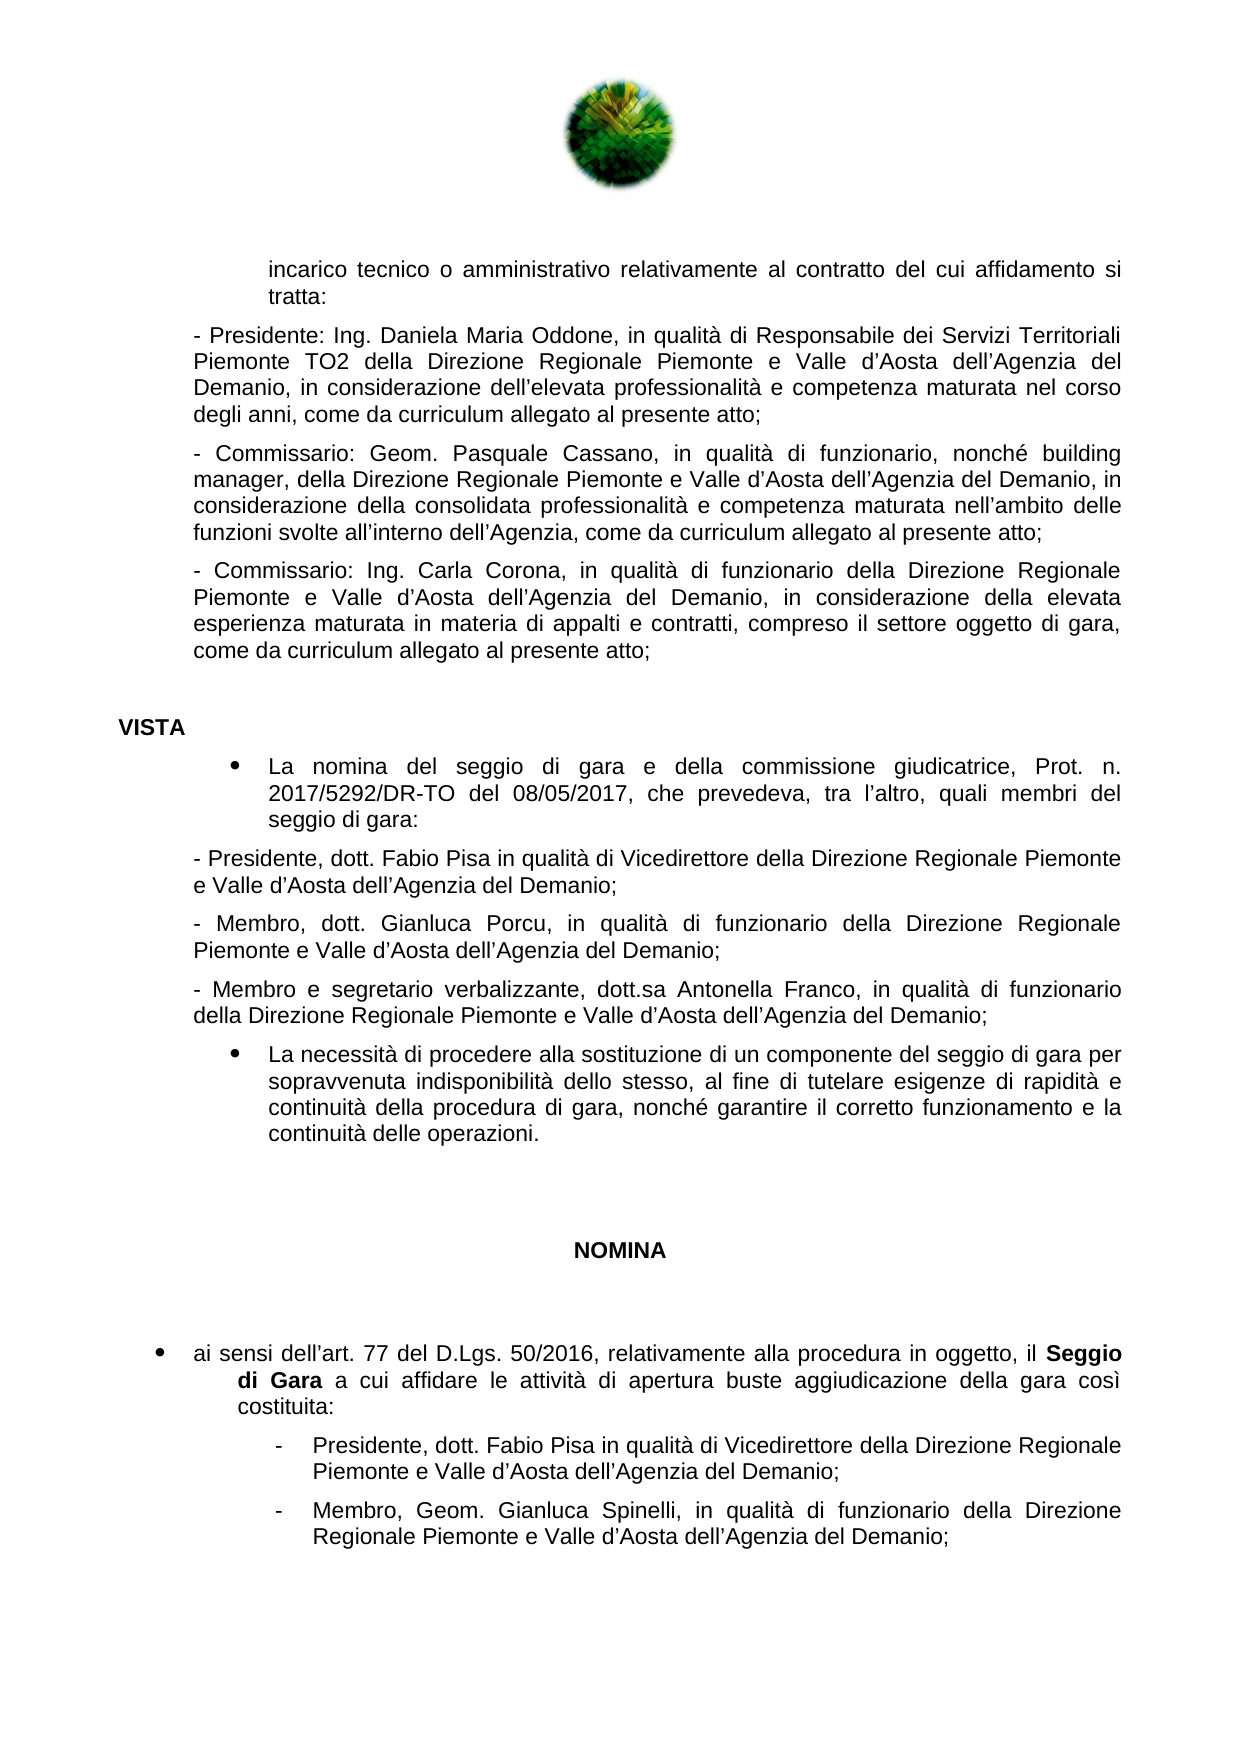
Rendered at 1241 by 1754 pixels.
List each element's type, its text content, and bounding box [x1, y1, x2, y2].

list Presidente, dott. Fabio Pisa in qualità di Vicedirettore della Direzione Regionale Piemonte e Valle d’Aosta dell’Agenzia del Demanio; [275, 1432, 1122, 1484]
list incarico tecnico o amministrativo relativamente al contratto del cui affidamento si tratta: [231, 256, 1122, 309]
list La nomina del seggio di gara e della commissione giudicatrice, Prot. n. 2017/5292/DR-TO del 08/05/2017, che prevedeva, tra l’altro, quali membri del seggio di gara: [231, 753, 1122, 833]
text - Commissario: Geom. Pasquale Cassano, in qualità di funzionario, nonché building manager, della Direzione Regionale Piemonte e Valle d’Aosta dell’Agenzia del Demanio, in considerazione della consolidata professionalità e competenza maturata nell’ambito delle funzioni svolte all’interno dell’Agenzia, come da curriculum allegato al presente atto; [193, 439, 1122, 545]
text NOMINA [118, 1237, 1122, 1263]
text - Membro e segretario verbalizzante, dott.sa Antonella Franco, in qualità di funzionario della Direzione Regionale Piemonte e Valle d’Aosta dell’Agenzia del Demanio; [193, 976, 1122, 1028]
text - Commissario: Ing. Carla Corona, in qualità di funzionario della Direzione Regionale Piemonte e Valle d’Aosta dell’Agenzia del Demanio, in considerazione della elevata esperienza maturata in materia di appalti e contratti, compreso il settore oggetto di gara, come da curriculum allegato al presente atto; [193, 557, 1122, 663]
text - Presidente: Ing. Daniela Maria Oddone, in qualità di Responsabile dei Servizi Territoriali Piemonte TO2 della Direzione Regionale Piemonte e Valle d’Aosta dell’Agenzia del Demanio, in considerazione dell’elevata professionalità e competenza maturata nel corso degli anni, come da curriculum allegato al presente atto; [193, 322, 1122, 427]
text - Presidente, dott. Fabio Pisa in qualità di Vicedirettore della Direzione Regionale Piemonte e Valle d’Aosta dell’Agenzia del Demanio; [193, 845, 1122, 898]
list La necessità di procedere alla sostituzione di un componente del seggio di gara per sopravvenuta indisponibilità dello stesso, al fine di tutelare esigenze di rapidità e continuità della procedura di gara, nonché garantire il corretto funzionamento e la continuità delle operazioni. [231, 1041, 1122, 1147]
list ai sensi dell’art. 77 del D.Lgs. 50/2016, relativamente alla procedura in oggetto, il Seggio di Gara a cui affidare le attività di apertura buste aggiudicazione della gara così costituita: [156, 1340, 1122, 1419]
list Membro, Geom. Gianluca Spinelli, in qualità di funzionario della Direzione Regionale Piemonte e Valle d’Aosta dell’Agenzia del Demanio; [275, 1497, 1122, 1550]
text - Membro, dott. Gianluca Porcu, in qualità di funzionario della Direzione Regionale Piemonte e Valle d’Aosta dell’Agenzia del Demanio; [193, 910, 1122, 963]
text VISTA [118, 714, 1122, 741]
